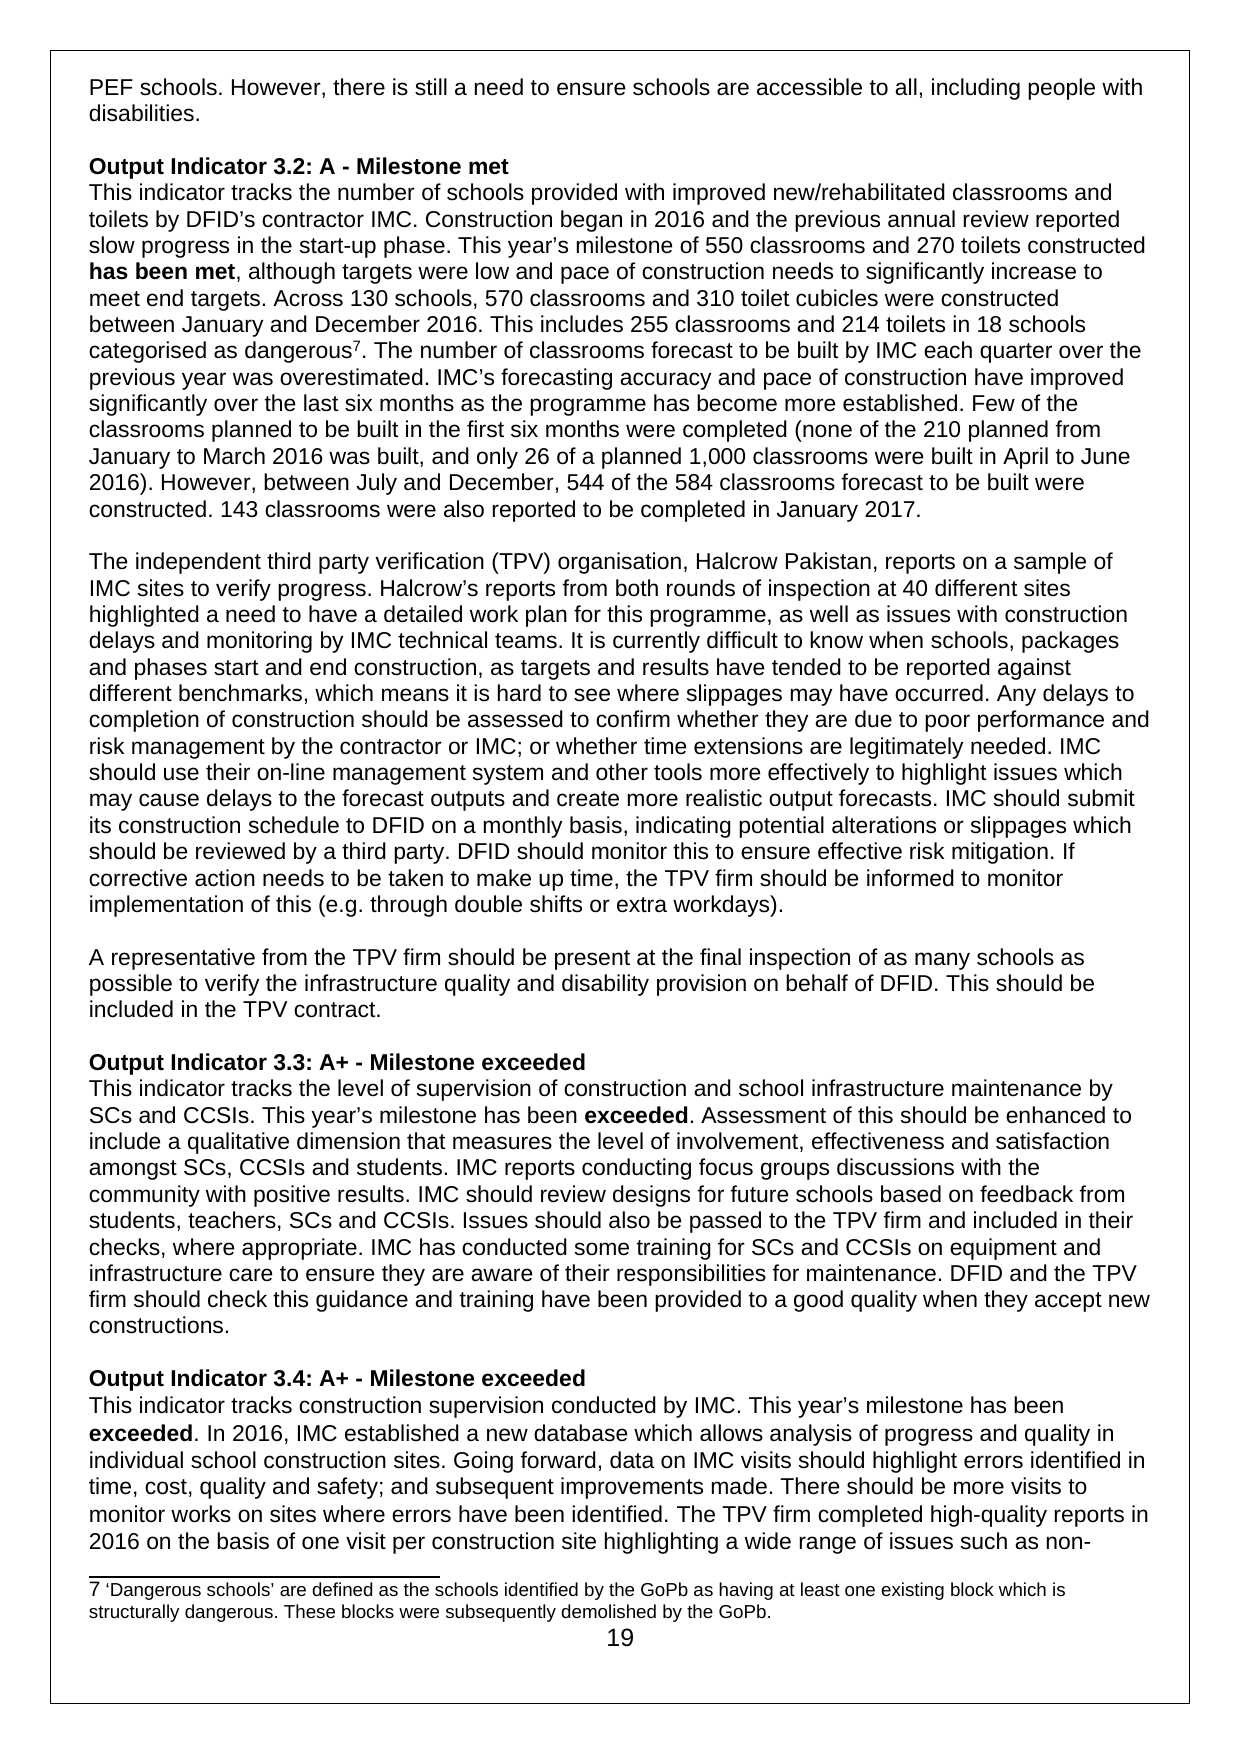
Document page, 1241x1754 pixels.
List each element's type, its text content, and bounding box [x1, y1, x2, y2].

list A representative from the TPV firm should be present at the final inspection of as many schools as possible to verify the infrastructure quality and disability provision on behalf of DFID. This should be included in the TPV contract. [89, 943, 1152, 1023]
text Output Indicator 3.4: A+ - Milestone exceeded [89, 1365, 1152, 1392]
text Output Indicator 3.3: A+ - Milestone exceeded [89, 1049, 1152, 1075]
text PEF schools. However, there is still a need to ensure schools are accessible to all, including people with disabilities. [89, 74, 1152, 127]
text Output Indicator 3.2: A - Milestone met [89, 153, 1152, 179]
text This indicator tracks construction supervision conducted by IMC. This year’s milestone has been exceeded. In 2016, IMC established a new database which allows analysis of progress and quality in individual school construction sites. Going forward, data on IMC visits should highlight errors identified in time, cost, quality and safety; and subsequent improvements made. There should be more visits to monitor works on sites where errors have been identified. The TPV firm completed high-quality reports in 2016 on the basis of one visit per construction site highlighting a wide range of issues such as non- [89, 1392, 1152, 1554]
list This indicator tracks the level of supervision of construction and school infrastructure maintenance by SCs and CCSIs. This year’s milestone has been exceeded. Assessment of this should be enhanced to include a qualitative dimension that measures the level of involvement, effectiveness and satisfaction amongst SCs, CCSIs and students. IMC reports conducting focus groups discussions with the community with positive results. IMC should review designs for future schools based on feedback from students, teachers, SCs and CCSIs. Issues should also be passed to the TPV firm and included in their checks, where appropriate. IMC has conducted some training for SCs and CCSIs on equipment and infrastructure care to ensure they are aware of their responsibilities for maintenance. DFID and the TPV firm should check this guidance and training have been provided to a good quality when they accept new constructions. [89, 1075, 1152, 1339]
list This indicator tracks the number of schools provided with improved new/rehabilitated classrooms and toilets by DFID’s contractor IMC. Construction began in 2016 and the previous annual review reported slow progress in the start-up phase. This year’s milestone of 550 classrooms and 270 toilets constructed has been met, although targets were low and pace of construction needs to significantly increase to meet end targets. Across 130 schools, 570 classrooms and 310 toilet cubicles were constructed between January and December 2016. This includes 255 classrooms and 214 toilets in 18 schools categorised as dangerous. The number of classrooms forecast to be built by IMC each quarter over the previous year was overestimated. IMC’s forecasting accuracy and pace of construction have improved significantly over the last six months as the programme has become more established. Few of the classrooms planned to be built in the first six months were completed (none of the 210 planned from January to March 2016 was built, and only 26 of a planned 1,000 classrooms were built in April to June 2016). However, between July and December, 544 of the 584 classrooms forecast to be built were constructed. 143 classrooms were also reported to be completed in January 2017. [89, 179, 1152, 522]
text The independent third party verification (TPV) organisation, Halcrow Pakistan, reports on a sample of IMC sites to verify progress. Halcrow’s reports from both rounds of inspection at 40 different sites highlighted a need to have a detailed work plan for this programme, as well as issues with construction delays and monitoring by IMC technical teams. It is currently difficult to know when schools, packages and phases start and end construction, as targets and results have tended to be reported against different benchmarks, which means it is hard to see where slippages may have occurred. Any delays to completion of construction should be assessed to confirm whether they are due to poor performance and risk management by the contractor or IMC; or whether time extensions are legitimately needed. IMC should use their on-line management system and other tools more effectively to highlight issues which may cause delays to the forecast outputs and create more realistic output forecasts. IMC should submit its construction schedule to DFID on a monthly basis, indicating potential alterations or slippages which should be reviewed by a third party. DFID should monitor this to ensure effective risk mitigation. If corrective action needs to be taken to make up time, the TPV firm should be informed to monitor implementation of this (e.g. through double shifts or extra workdays). [89, 548, 1152, 917]
text ‘Dangerous schools’ are defined as the schools identified by the GoPb as having at least one existing block which is structurally dangerous. These blocks were subsequently demolished by the GoPb. [89, 1577, 1152, 1623]
